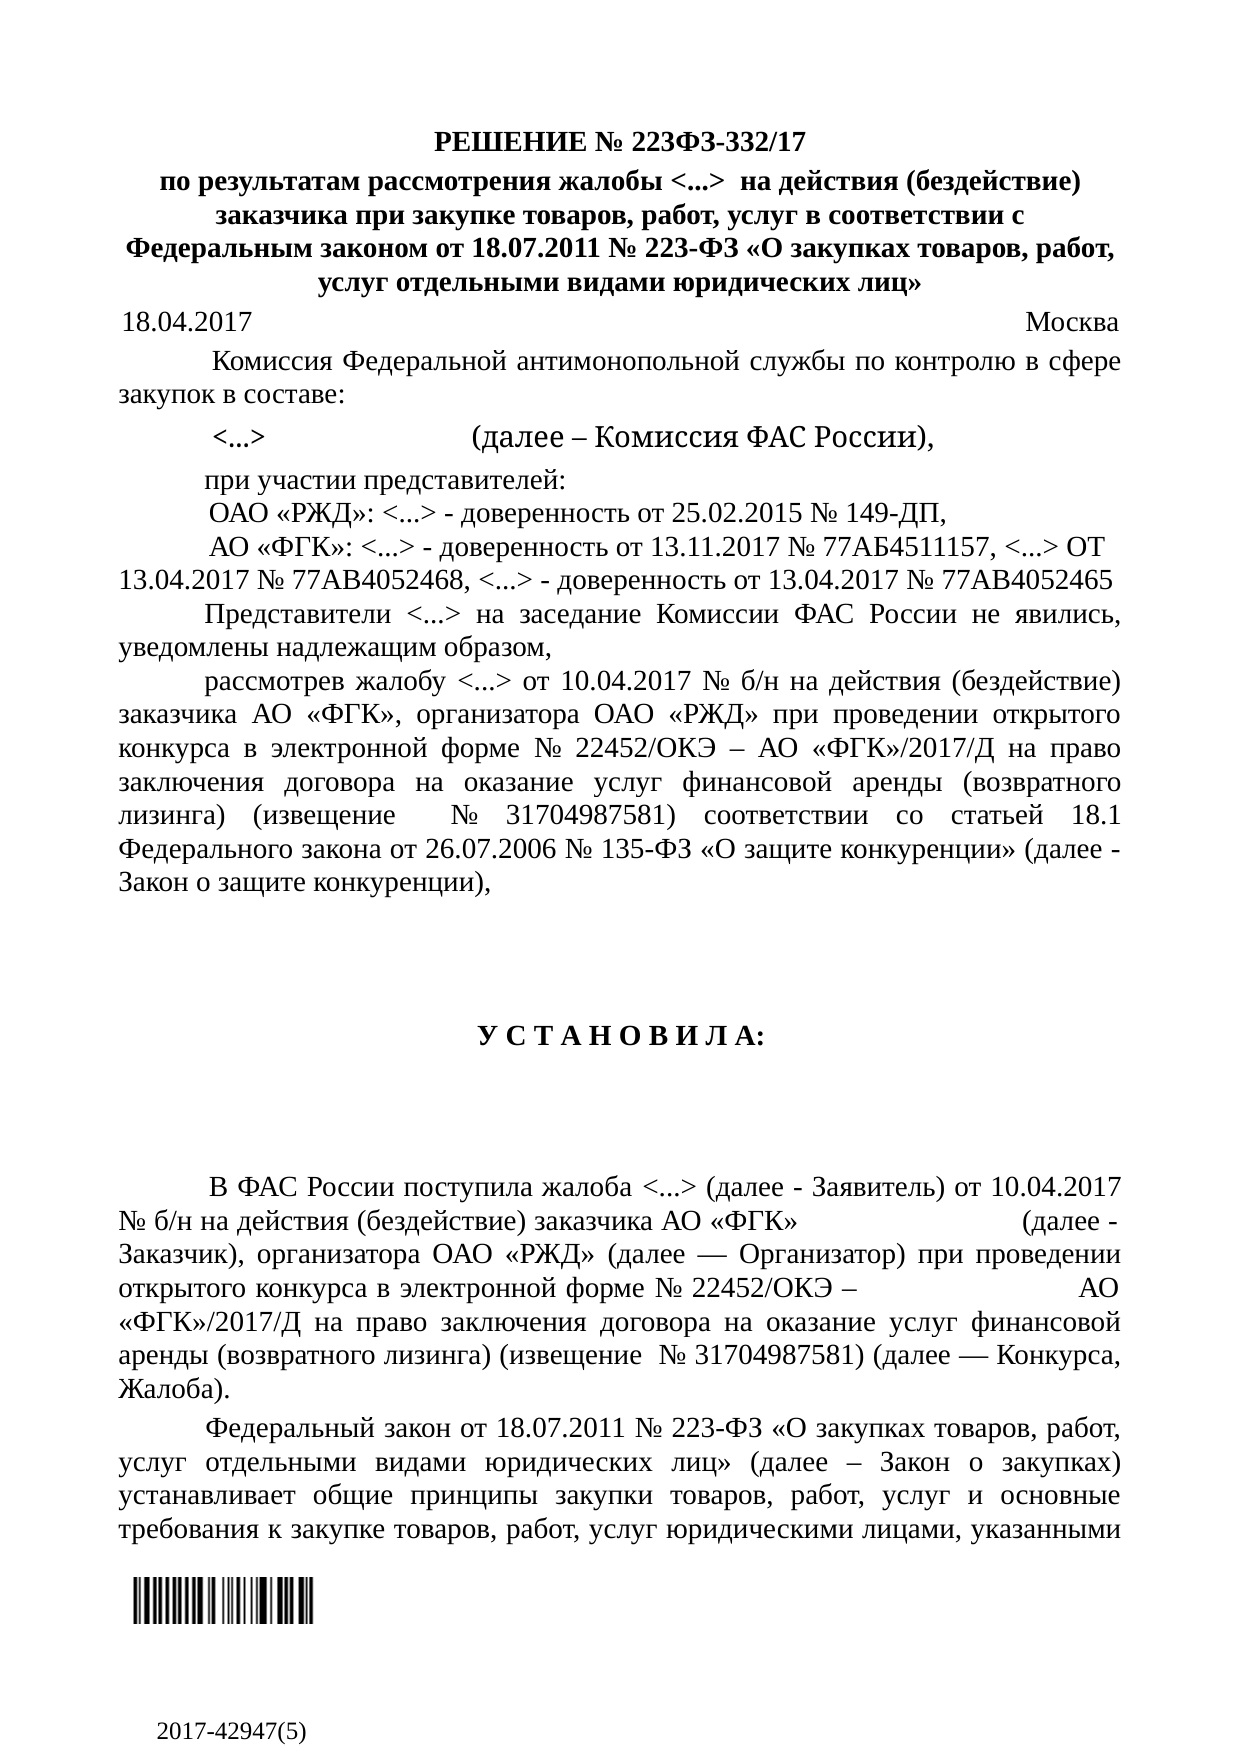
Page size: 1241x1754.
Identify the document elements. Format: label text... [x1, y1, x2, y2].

text при участии представителей: [118, 462, 1122, 495]
text Комиссия Федеральной антимонопольной службы по контролю в сфере закупок в составе: [118, 343, 1122, 410]
text РЕШЕНИЕ № 223ФЗ-332/17 [118, 124, 1122, 158]
picture [118, 1577, 331, 1624]
text Представители <...> на заседание Комиссии ФАС России не явились, уведомлены надлежащим образом, [118, 596, 1122, 663]
text по результатам рассмотрения жалобы <...> на действия (бездействие) заказчика при закупке товаров, работ, услуг в соответствии с Федеральным законом от 18.07.2011 № 223-ФЗ «О закупках товаров, работ, услуг отдельными видами юридических лиц» [118, 163, 1122, 298]
text Федеральный закон от 18.07.2011 № 223-ФЗ «О закупках товаров, работ, услуг отдельными видами юридических лиц» (далее – Закон о закупках) устанавливает общие принципы закупки товаров, работ, услуг и основные требования к закупке товаров, работ, услуг юридическими лицами, указанными [118, 1410, 1122, 1544]
text ОАО «РЖД»: <...> - доверенность от 25.02.2015 № 149-ДП, [118, 495, 1122, 529]
text рассмотрев жалобу <...> от 10.04.2017 № б/н на действия (бездействие) заказчика АО «ФГК», организатора ОАО «РЖД» при проведении открытого конкурса в электронной форме № 22452/ОКЭ – АО «ФГК»/2017/Д на право заключения договора на оказание услуг финансовой аренды (возвратного лизинга) (извещение № 31704987581) соответствии со статьей 18.1 Федерального закона от 26.07.2006 № 135-ФЗ «О защите конкуренции» (далее - Закон о защите конкуренции), [118, 663, 1122, 898]
text <...> (далее – Комиссия ФАС России), [118, 416, 1122, 456]
text В ФАС России поступила жалоба <...> (далее - Заявитель) от 10.04.2017 № б/н на действия (бездействие) заказчика АО «ФГК» (далее - Заказчик), организатора ОАО «РЖД» (далее — Организатор) при проведении открытого конкурса в электронной форме № 22452/ОКЭ – АО «ФГК»/2017/Д на право заключения договора на оказание услуг финансовой аренды (возвратного лизинга) (извещение № 31704987581) (далее — Конкурса, Жалоба). [118, 1169, 1122, 1404]
text 18.04.2017 Москва [118, 304, 1122, 337]
text АО «ФГК»: <...> - доверенность от 13.11.2017 № 77АБ4511157, <...> ОТ 13.04.2017 № 77АВ4052468, <...> - доверенность от 13.04.2017 № 77АВ4052465 [118, 529, 1122, 596]
text У С Т А Н О В И Л А: [118, 1018, 1122, 1051]
